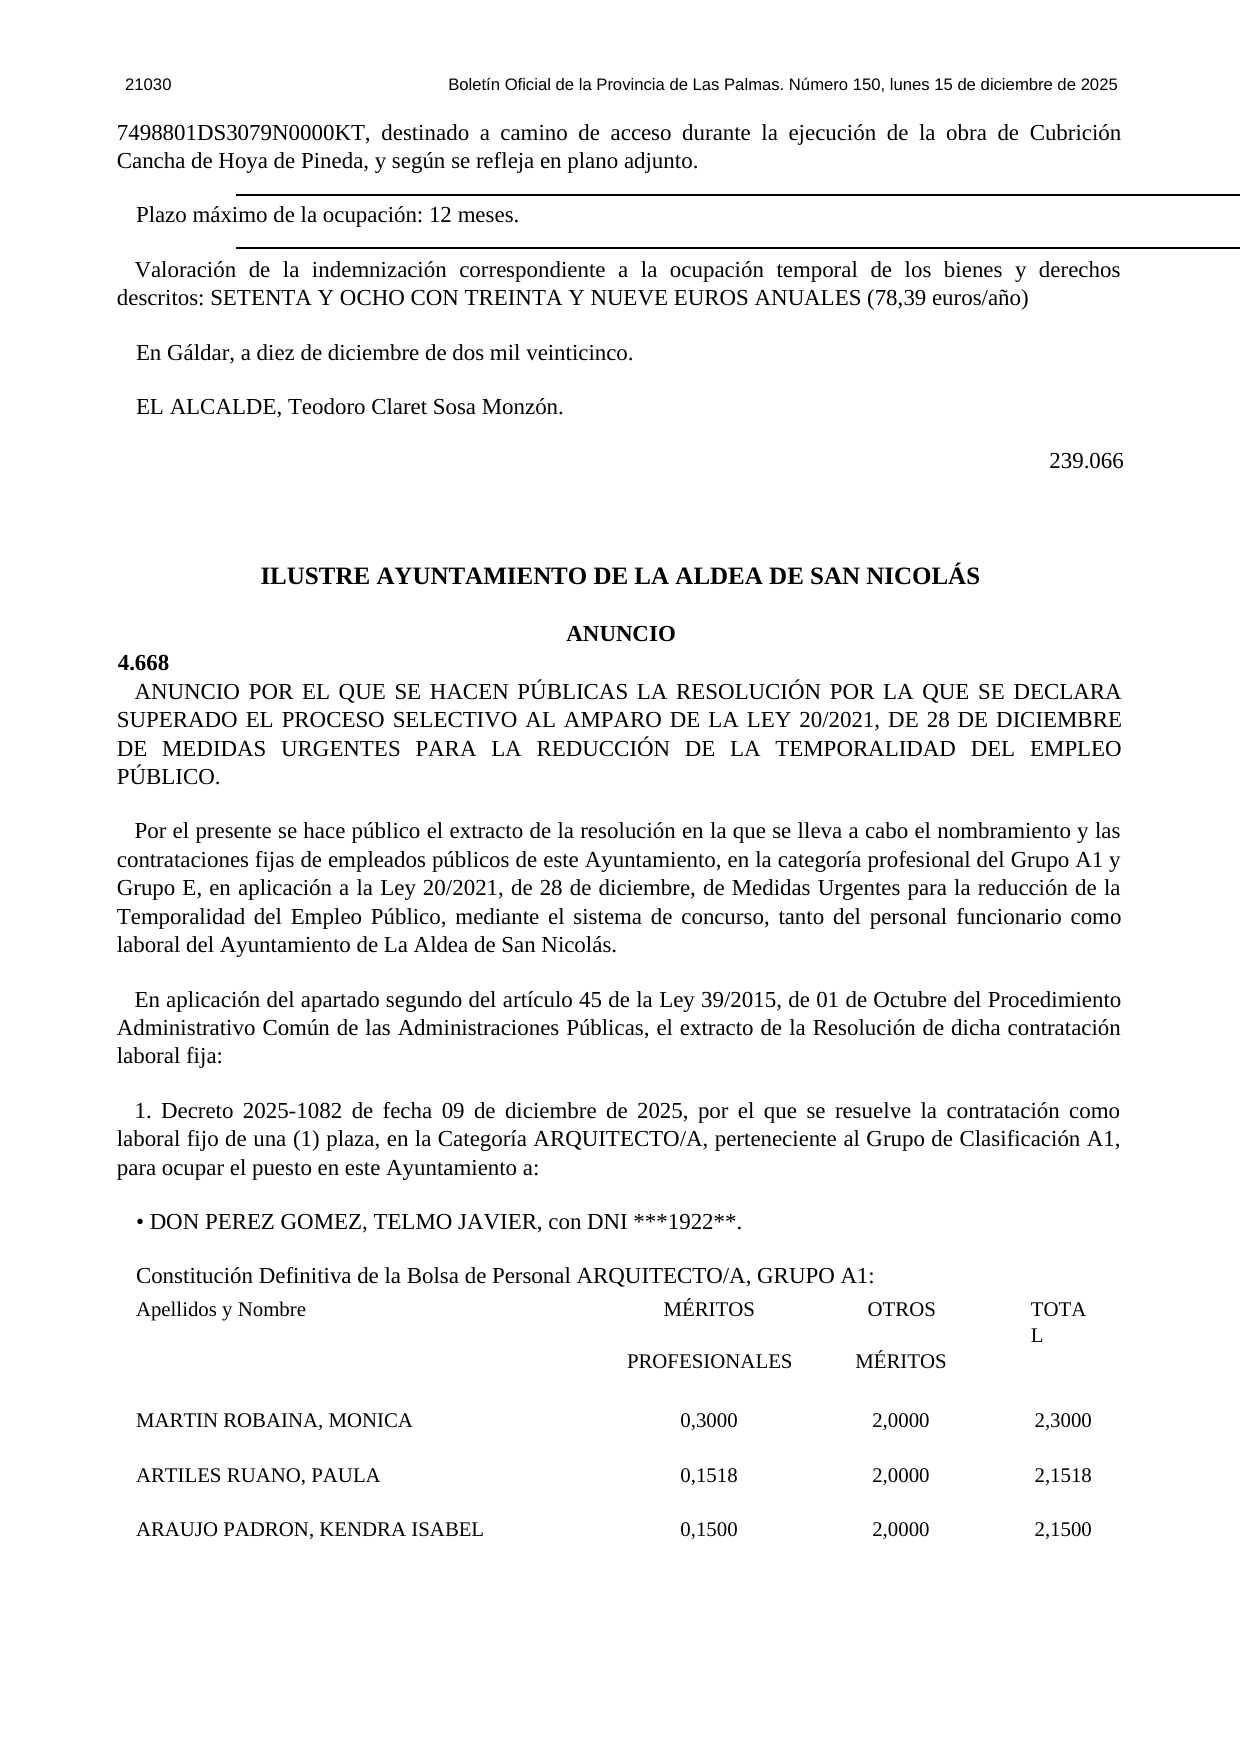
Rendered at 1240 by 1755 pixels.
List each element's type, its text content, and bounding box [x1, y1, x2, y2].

table_cell 2,0000 [855, 1393, 1031, 1448]
table_cell MARTIN ROBAINA, MONICA [136, 1393, 627, 1448]
text 1. Decreto 2025-1082 de fecha 09 de diciembre de 2025, por el que se resuelve la contratación como laboral fijo de una (1) plaza, en la Categoría ARQUITECTO/A, perteneciente al Grupo de Clasificación A1, para ocupar el puesto en este Ayuntamiento a: [117, 1097, 1123, 1180]
text En aplicación del apartado segundo del artículo 45 de la Ley 39/2015, de 01 de Octubre del Procedimiento Administrativo Común de las Administraciones Públicas, el extracto de la Resolución de dicha contratación laboral fija: [117, 986, 1123, 1069]
text Plazo máximo de la ocupación: 12 meses. [136, 202, 1123, 228]
text Constitución Definitiva de la Bolsa de Personal ARQUITECTO/A, GRUPO A1: [136, 1262, 1123, 1288]
text 239.066 [119, 447, 1123, 473]
table_cell MÉRITOS [855, 1349, 1031, 1393]
text EL ALCALDE, Teodoro Claret Sosa Monzón. [136, 393, 1123, 419]
table_cell PROFESIONALES [627, 1349, 855, 1393]
text En Gáldar, a diez de diciembre de dos mil veinticinco. [136, 338, 1123, 365]
table_cell 0,1500 [627, 1503, 855, 1558]
table_cell 2,1518 [1031, 1448, 1096, 1503]
table_cell [1031, 1349, 1096, 1393]
table_cell 2,1500 [1031, 1503, 1096, 1558]
text Valoración de la indemnización correspondiente a la ocupación temporal de los bienes y derechos descritos: SETENTA Y OCHO CON TREINTA Y NUEVE EUROS ANUALES (78,39 euros/año) [117, 256, 1123, 311]
text Por el presente se hace público el extracto de la resolución en la que se lleva a cabo el nombramiento y las contrataciones fijas de empleados públicos de este Ayuntamiento, en la categoría profesional del Grupo A1 y Grupo E, en aplicación a la Ley 20/2021, de 28 de diciembre, de Medidas Urgentes para la reducción de la Temporalidad del Empleo Público, mediante el sistema de concurso, tanto del personal funcionario como laboral del Ayuntamiento de La Aldea de San Nicolás. [117, 818, 1123, 958]
table_cell 2,3000 [1031, 1393, 1096, 1448]
text 7498801DS3079N0000KT, destinado a camino de acceso durante la ejecución de la obra de Cubrición Cancha de Hoya de Pineda, y según se refleja en plano adjunto. [117, 119, 1123, 174]
table_header MÉRITOS [627, 1297, 855, 1348]
table_cell 0,3000 [627, 1393, 855, 1448]
subtitle 4.668 [118, 649, 1123, 675]
subtitle ILUSTRE AYUNTAMIENTO DE LA ALDEA DE SAN NICOLÁS [118, 561, 1123, 590]
text ANUNCIO POR EL QUE SE HACEN PÚBLICAS LA RESOLUCIÓN POR LA QUE SE DECLARA SUPERADO EL PROCESO SELECTIVO AL AMPARO DE LA LEY 20/2021, DE 28 DE DICIEMBRE DE MEDIDAS URGENTES PARA LA REDUCCIÓN DE LA TEMPORALIDAD DEL EMPLEO PÚBLICO. [117, 678, 1123, 790]
table_cell 2,0000 [855, 1448, 1031, 1503]
table_cell 2,0000 [855, 1503, 1031, 1558]
table_cell ARTILES RUANO, PAULA [136, 1448, 627, 1503]
table_header TOTAL [1031, 1297, 1096, 1348]
table_header OTROS [855, 1297, 1031, 1348]
table_cell [136, 1349, 627, 1393]
table_header Apellidos y Nombre [136, 1297, 627, 1348]
text ANUNCIO [119, 619, 1123, 646]
table_cell 0,1518 [627, 1448, 855, 1503]
table_cell ARAUJO PADRON, KENDRA ISABEL [136, 1503, 627, 1558]
text • DON PEREZ GOMEZ, TELMO JAVIER, con DNI ***1922**. [136, 1208, 1123, 1234]
